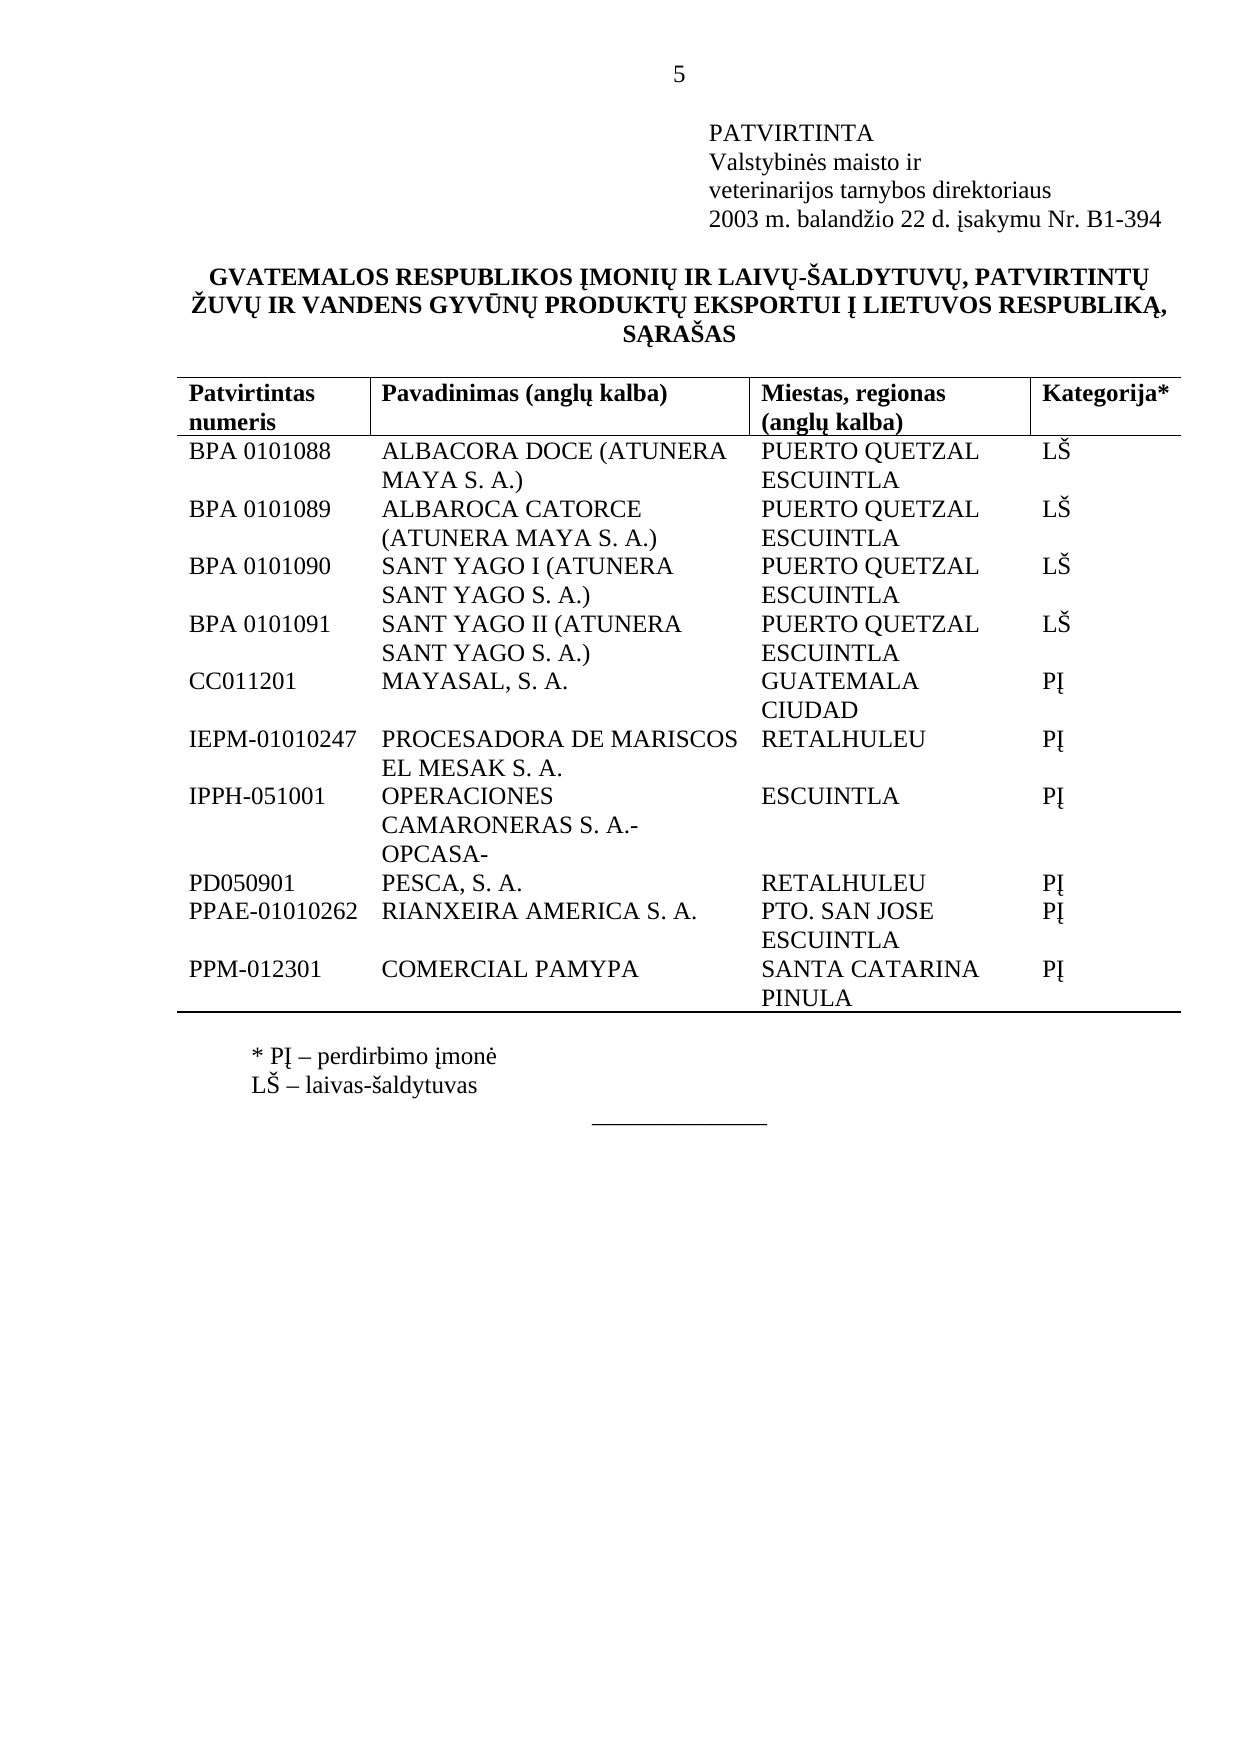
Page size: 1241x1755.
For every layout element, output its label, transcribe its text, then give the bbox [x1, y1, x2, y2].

text GVATEMALOS RESPUBLIKOS ĮMONIŲ IR LAIVŲ-ŠALDYTUVŲ, PATVIRTINTŲ ŽUVŲ IR VANDENS GYVŪNŲ PRODUKTŲ EKSPORTUI Į LIETUVOS RESPUBLIKĄ, SĄRAŠAS [177, 262, 1181, 348]
table_cell CC011201 [177, 666, 370, 724]
table_cell COMERCIAL PAMYPA [370, 954, 750, 1011]
table_cell ALBAROCA CATORCE (ATUNERA MAYA S. A.) [370, 494, 750, 551]
table_cell LŠ [1031, 436, 1181, 494]
table_cell LŠ [1031, 494, 1181, 551]
table_cell PROCESADORA DE MARISCOS EL MESAK S. A. [370, 724, 750, 781]
text 2003 m. balandžio 22 d. įsakymu Nr. B1-394 [177, 204, 1181, 233]
table_cell BPA 0101089 [177, 494, 370, 551]
text veterinarijos tarnybos direktoriaus [177, 176, 1181, 204]
table_cell LŠ [1031, 609, 1181, 666]
table_header Kategorija* [1031, 378, 1181, 435]
text LŠ – laivas-šaldytuvas [177, 1070, 1181, 1099]
table_cell PPM-012301 [177, 954, 370, 1011]
table_cell PĮ [1031, 666, 1181, 724]
table_cell ESCUINTLA [750, 781, 1031, 868]
table_cell PĮ [1031, 954, 1181, 1011]
table_cell GUATEMALA CIUDAD [750, 666, 1031, 724]
table_cell PĮ [1031, 896, 1181, 954]
table_cell LŠ [1031, 551, 1181, 609]
table_cell MAYASAL, S. A. [370, 666, 750, 724]
table_cell PĮ [1031, 868, 1181, 896]
table_cell RETALHULEU [750, 724, 1031, 781]
table_cell PUERTO QUETZAL ESCUINTLA [750, 494, 1031, 551]
table_cell IEPM-01010247 [177, 724, 370, 781]
table_cell RETALHULEU [750, 868, 1031, 896]
table_cell IPPH-051001 [177, 781, 370, 868]
table_cell ALBACORA DOCE (ATUNERA MAYA S. A.) [370, 436, 750, 494]
table_cell SANTA CATARINA PINULA [750, 954, 1031, 1011]
text PATVIRTINTA [177, 118, 1181, 147]
table_header Patvirtintas numeris [177, 378, 370, 435]
table_cell SANT YAGO II (ATUNERA SANT YAGO S. A.) [370, 609, 750, 666]
table_cell PUERTO QUETZAL ESCUINTLA [750, 436, 1031, 494]
table_cell PĮ [1031, 781, 1181, 868]
table_header Pavadinimas (anglų kalba) [371, 378, 749, 435]
table_cell PESCA, S. A. [370, 868, 750, 896]
text Valstybinės maisto ir [177, 147, 1181, 176]
table_cell BPA 0101091 [177, 609, 370, 666]
table_header Miestas, regionas (anglų kalba) [750, 378, 1030, 435]
table_cell RIANXEIRA AMERICA S. A. [370, 896, 750, 954]
table_cell PUERTO QUETZAL ESCUINTLA [750, 609, 1031, 666]
table_cell OPERACIONES CAMARONERAS S. A.-OPCASA- [370, 781, 750, 868]
table_cell PUERTO QUETZAL ESCUINTLA [750, 551, 1031, 609]
table_cell PPAE-01010262 [177, 896, 370, 954]
table_cell BPA 0101088 [177, 436, 370, 494]
table_cell SANT YAGO I (ATUNERA SANT YAGO S. A.) [370, 551, 750, 609]
table_cell PTO. SAN JOSE ESCUINTLA [750, 896, 1031, 954]
text * PĮ – perdirbimo įmonė [177, 1041, 1181, 1070]
text ______________ [177, 1099, 1181, 1127]
table_cell BPA 0101090 [177, 551, 370, 609]
table_cell PD050901 [177, 868, 370, 896]
table_cell PĮ [1031, 724, 1181, 781]
